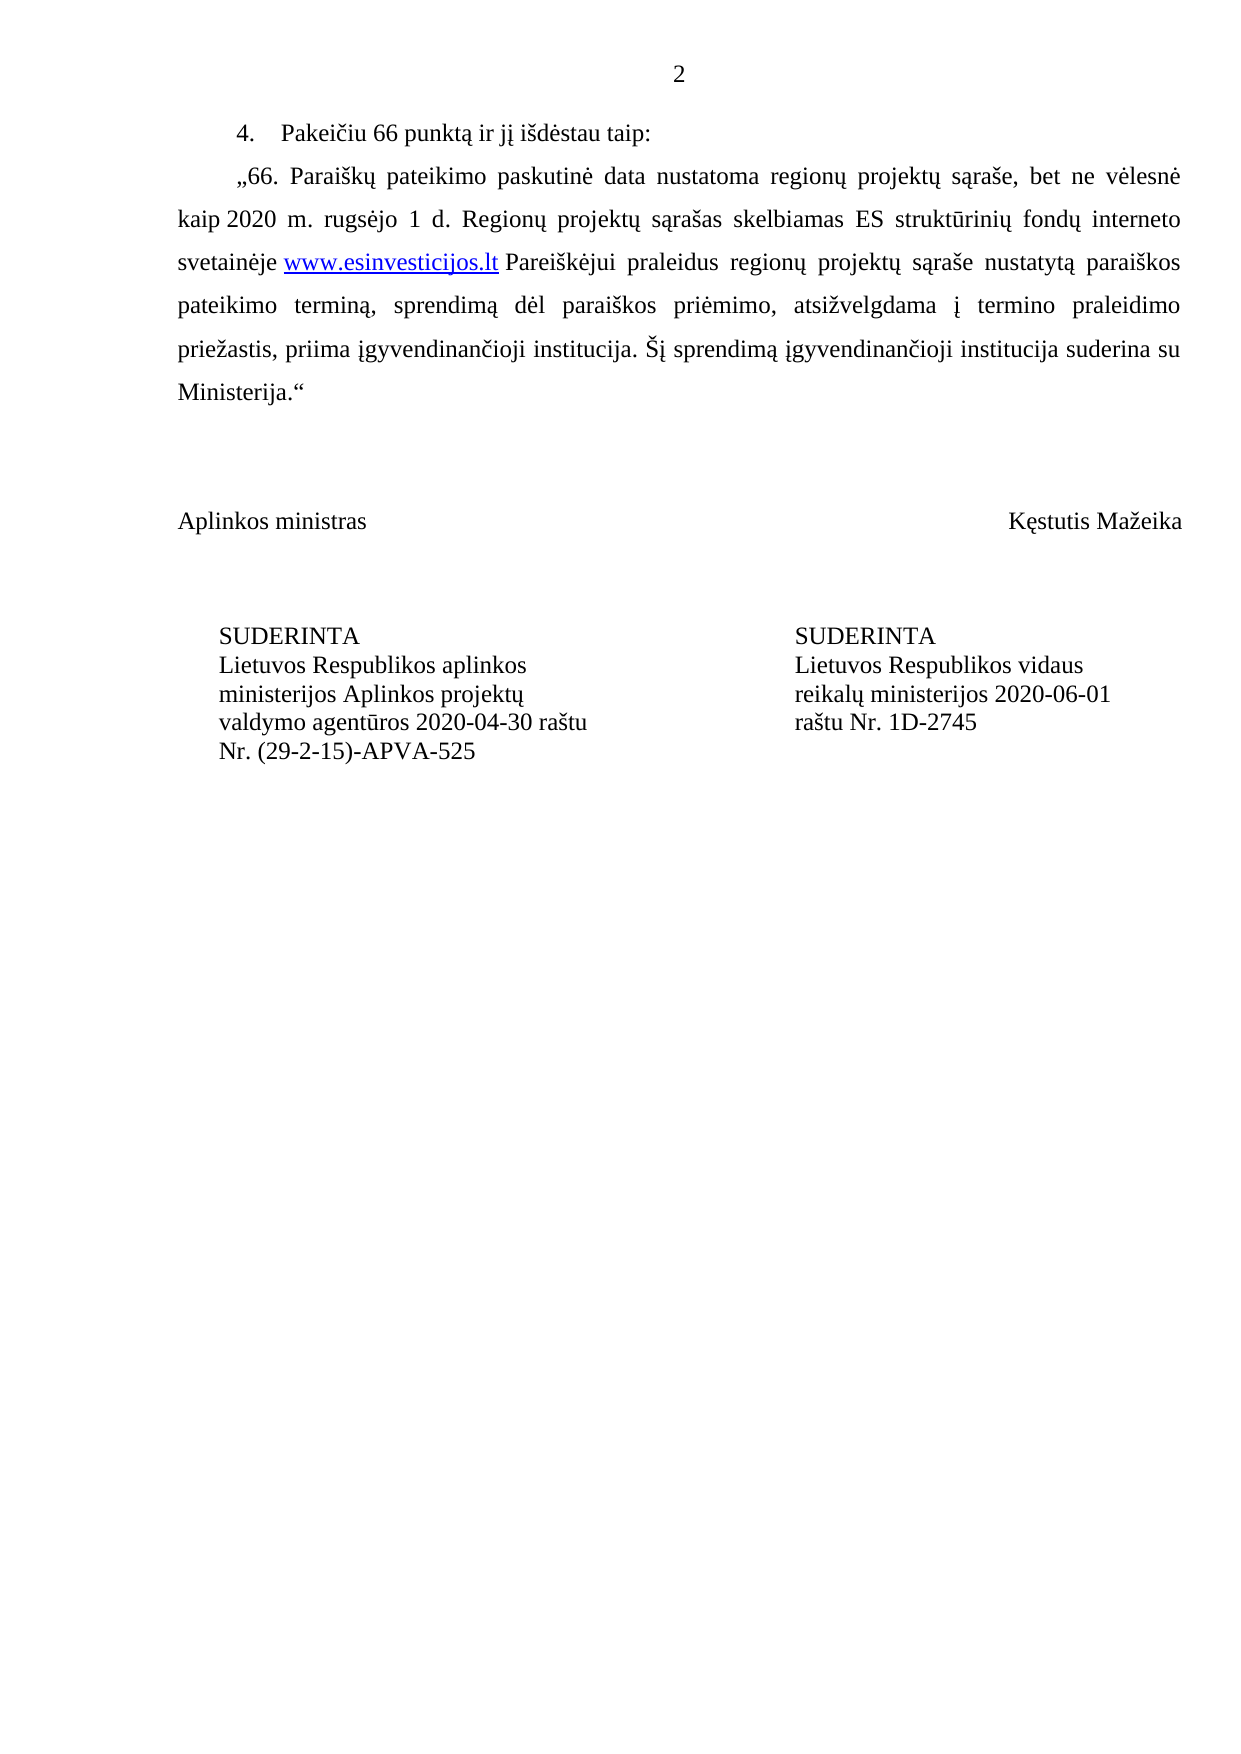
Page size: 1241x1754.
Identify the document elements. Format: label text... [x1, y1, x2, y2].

table_cell Lietuvos Respublikos aplinkos ministerijos Aplinkos projektų valdymo agentūros 2020-04-30 raštu Nr. (29-2-15)-APVA-525 [148, 650, 783, 765]
text „66. Paraiškų pateikimo paskutinė data nustatoma regionų projektų sąraše, bet ne vėlesnė kaip 2020 m. rugsėjo 1 d. Regionų projektų sąrašas skelbiamas ES struktūrinių fondų interneto svetainėje www.esinvesticijos.lt Pareiškėjui praleidus regionų projektų sąraše nustatytą paraiškos pateikimo terminą, sprendimą dėl paraiškos priėmimo, atsižvelgdama į termino praleidimo priežastis, priima įgyvendinančioji institucija. Šį sprendimą įgyvendinančioji institucija suderina su Ministerija.“ [177, 161, 1181, 406]
text Aplinkos ministras Kęstutis Mažeika [177, 506, 1240, 535]
text 4. Pakeičiu 66 punktą ir jį išdėstau taip: [236, 118, 1181, 147]
table_header SUDERINTA [148, 621, 783, 650]
table_cell Lietuvos Respublikos vidaus reikalų ministerijos 2020-06-01 raštu Nr. 1D-2745 [783, 650, 1240, 765]
table_header SUDERINTA [783, 621, 1240, 650]
